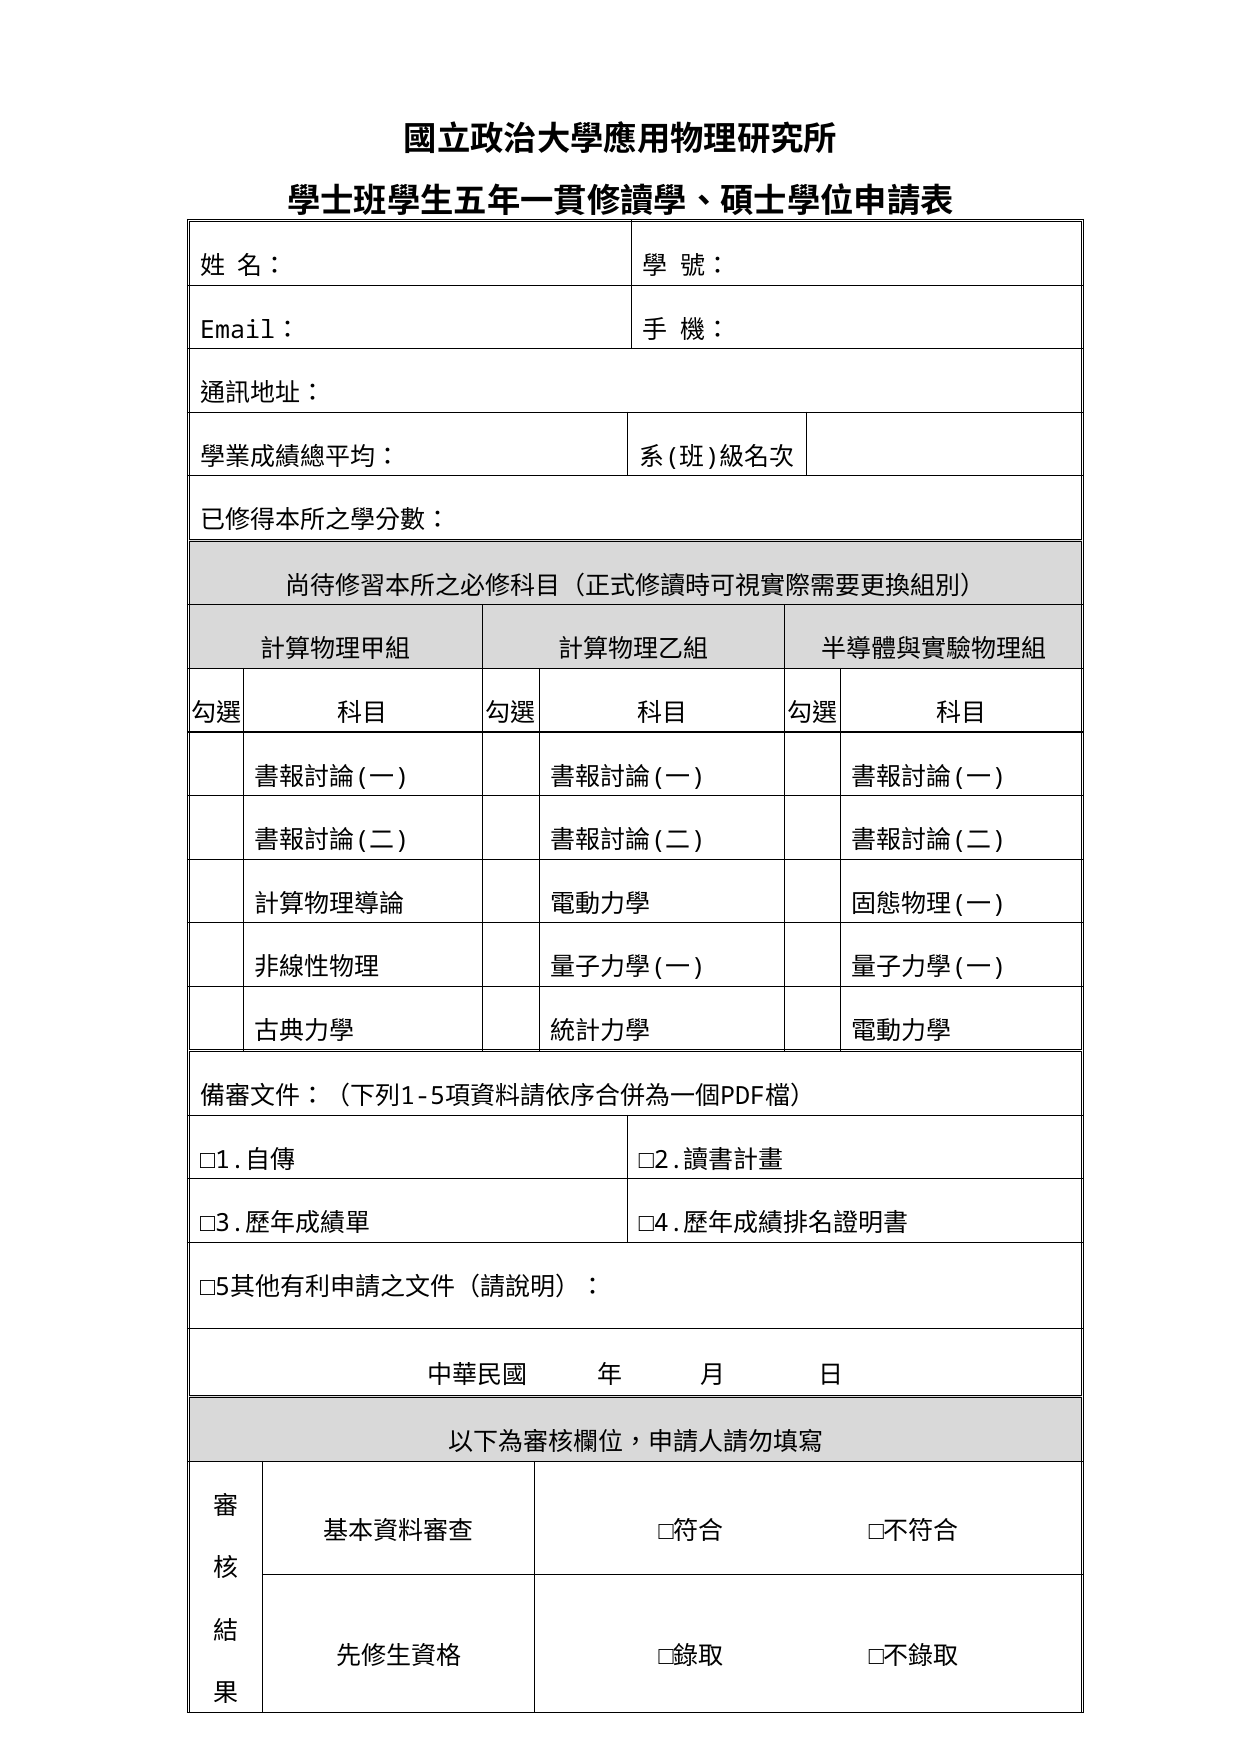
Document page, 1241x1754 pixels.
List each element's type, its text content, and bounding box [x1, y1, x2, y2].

text 國立政治大學應用物理研究所 [177, 94, 1063, 156]
table_cell 尚待修習本所之必修科目（正式修讀時可視實際需要更換組別） [190, 542, 1081, 604]
table_cell [785, 923, 840, 986]
table_cell 非線性物理 [244, 923, 482, 986]
table_cell 中華民國 年 月 日 [190, 1329, 1081, 1395]
table_cell 半導體與實驗物理組 [785, 605, 1081, 668]
table_cell 電動力學 [540, 860, 784, 922]
table_cell 勾選 [483, 669, 539, 731]
table_cell 書報討論(二) [841, 796, 1081, 858]
table_cell 書報討論(二) [540, 796, 784, 858]
table_cell [190, 733, 243, 795]
table_cell [190, 923, 243, 986]
table_cell 基本資料審查 [263, 1462, 534, 1574]
table_cell [483, 733, 539, 795]
table_header 姓 名： [190, 222, 631, 284]
table_cell [785, 860, 840, 922]
table_cell [190, 796, 243, 858]
table_cell 手 機： [632, 286, 1081, 348]
table_cell 先修生資格 [263, 1575, 534, 1712]
table_cell 統計力學 [540, 987, 784, 1049]
table_cell □錄取 □不錄取 [535, 1575, 1081, 1712]
table_cell 電動力學 [841, 987, 1081, 1049]
table_cell [785, 733, 840, 795]
table_cell [483, 796, 539, 858]
table_cell Email： [190, 286, 631, 348]
table_cell 量子力學(一) [841, 923, 1081, 986]
table_cell 量子力學(一) [540, 923, 784, 986]
table_cell [483, 860, 539, 922]
table_cell 計算物理導論 [244, 860, 482, 922]
table_cell 書報討論(一) [540, 733, 784, 795]
table_cell 科目 [244, 669, 482, 731]
table_cell 固態物理(一) [841, 860, 1081, 922]
table_cell 勾選 [785, 669, 840, 731]
table_cell □1.自傳 [190, 1116, 627, 1178]
table_cell 審 核 結 果 [190, 1462, 262, 1712]
table_cell 勾選 [190, 669, 243, 731]
table_cell □5其他有利申請之文件（請說明）： [190, 1243, 1081, 1328]
table_cell □符合 □不符合 [535, 1462, 1081, 1574]
table_cell [190, 987, 243, 1049]
table_cell [785, 987, 840, 1049]
table_cell [190, 860, 243, 922]
table_cell [483, 923, 539, 986]
table_cell 書報討論(二) [244, 796, 482, 858]
table_cell 科目 [841, 669, 1081, 731]
table_cell □2.讀書計畫 [628, 1116, 1081, 1178]
table_cell 書報討論(一) [841, 733, 1081, 795]
table_cell 古典力學 [244, 987, 482, 1049]
table_cell 已修得本所之學分數： [190, 476, 1081, 539]
table_header 學 號： [632, 222, 1081, 284]
text 學士班學生五年一貫修讀學、碩士學位申請表 [177, 156, 1063, 219]
table_cell 計算物理甲組 [190, 605, 482, 668]
table_cell 學業成績總平均： [190, 413, 627, 475]
table_cell □3.歷年成績單 [190, 1179, 627, 1242]
table_cell □4.歷年成績排名證明書 [628, 1179, 1081, 1242]
table_cell 科目 [540, 669, 784, 731]
table_cell 計算物理乙組 [483, 605, 784, 668]
table_cell [785, 796, 840, 858]
table_cell 書報討論(一) [244, 733, 482, 795]
table_cell 備審文件：（下列1-5項資料請依序合併為一個PDF檔） [190, 1052, 1081, 1115]
table_cell 以下為審核欄位，申請人請勿填寫 [190, 1398, 1081, 1461]
table_cell [807, 413, 1081, 475]
table_cell 通訊地址： [190, 349, 1081, 412]
table_cell 系(班)級名次 [628, 413, 806, 475]
table_cell [483, 987, 539, 1049]
